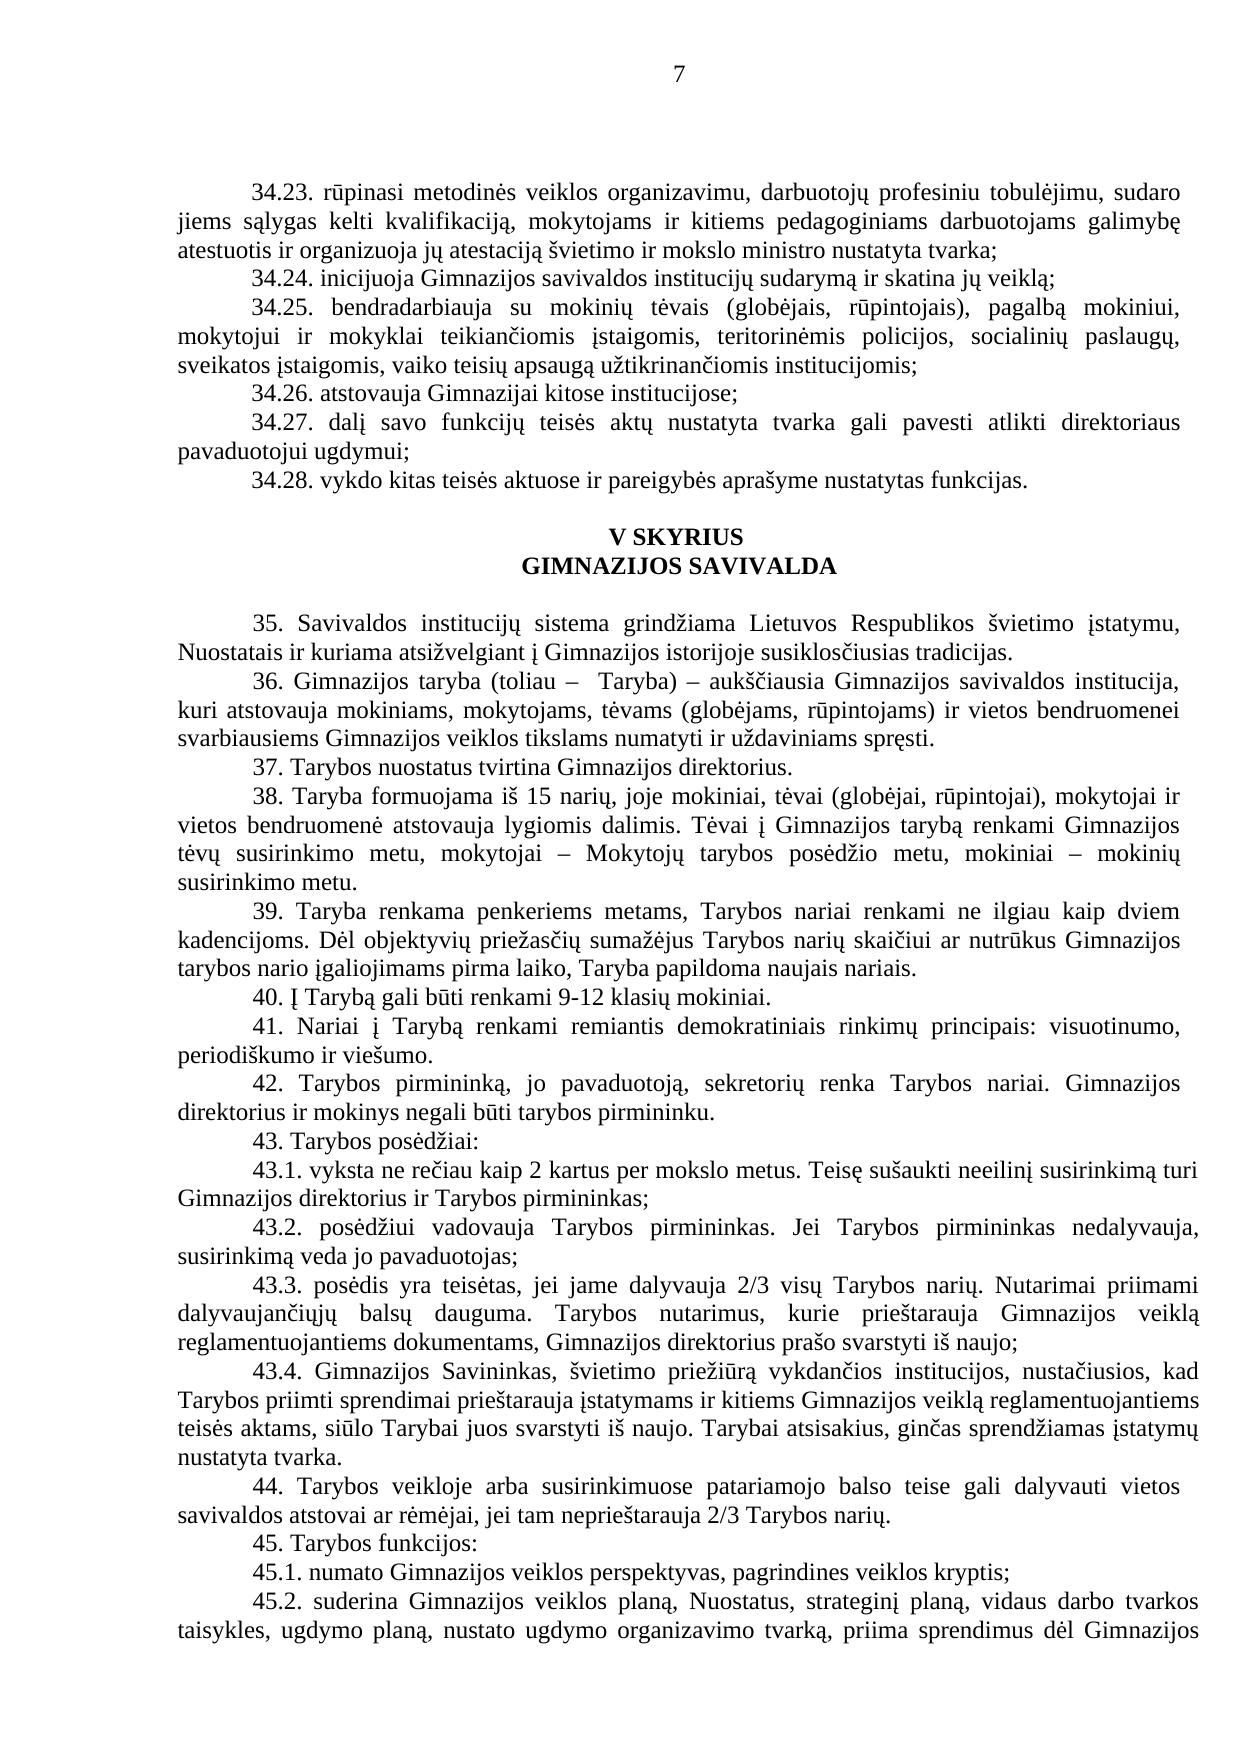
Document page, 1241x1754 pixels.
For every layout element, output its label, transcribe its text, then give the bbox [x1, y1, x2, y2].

text 43. Tarybos posėdžiai: [177, 1126, 1181, 1155]
text 34.25. bendradarbiauja su mokinių tėvais (globėjais, rūpintojais), pagalbą mokiniui, mokytojui ir mokyklai teikiančiomis įstaigomis, teritorinėmis policijos, socialinių paslaugų, sveikatos įstaigomis, vaiko teisių apsaugą užtikrinančiomis institucijomis; [177, 292, 1181, 378]
text 43.4. Gimnazijos Savininkas, švietimo priežiūrą vykdančios institucijos, nustačiusios, kad Tarybos priimti sprendimai prieštarauja įstatymams ir kitiems Gimnazijos veiklą reglamentuojantiems teisės aktams, siūlo Tarybai juos svarstyti iš naujo. Tarybai atsisakius, ginčas sprendžiamas įstatymų nustatyta tvarka. [177, 1356, 1200, 1471]
text 41. Nariai į Tarybą renkami remiantis demokratiniais rinkimų principais: visuotinumo, periodiškumo ir viešumo. [177, 1011, 1181, 1068]
text 44. Tarybos veikloje arba susirinkimuose patariamojo balso teise gali dalyvauti vietos savivaldos atstovai ar rėmėjai, jei tam neprieštarauja 2/3 Tarybos narių. [177, 1471, 1181, 1528]
text 36. Gimnazijos taryba (toliau – Taryba) – aukščiausia Gimnazijos savivaldos institucija, kuri atstovauja mokiniams, mokytojams, tėvams (globėjams, rūpintojams) ir vietos bendruomenei svarbiausiems Gimnazijos veiklos tikslams numatyti ir uždaviniams spręsti. [177, 666, 1181, 752]
text V SKYRIUS [177, 522, 1181, 551]
text 34.27. dalį savo funkcijų teisės aktų nustatyta tvarka gali pavesti atlikti direktoriaus pavaduotojui ugdymui; [177, 407, 1181, 465]
text 40. Į Tarybą gali būti renkami 9-12 klasių mokiniai. [177, 982, 1181, 1011]
text 45. Tarybos funkcijos: [177, 1528, 1181, 1557]
text 39. Taryba renkama penkeriems metams, Tarybos nariai renkami ne ilgiau kaip dviem kadencijoms. Dėl objektyvių priežasčių sumažėjus Tarybos narių skaičiui ar nutrūkus Gimnazijos tarybos nario įgaliojimams pirma laiko, Taryba papildoma naujais nariais. [177, 896, 1181, 982]
text 37. Tarybos nuostatus tvirtina Gimnazijos direktorius. [177, 752, 1181, 781]
text 34.23. rūpinasi metodinės veiklos organizavimu, darbuotojų profesiniu tobulėjimu, sudaro jiems sąlygas kelti kvalifikaciją, mokytojams ir kitiems pedagoginiams darbuotojams galimybę atestuotis ir organizuoja jų atestaciją švietimo ir mokslo ministro nustatyta tvarka; [177, 177, 1181, 263]
text 45.2. suderina Gimnazijos veiklos planą, Nuostatus, strateginį planą, vidaus darbo tvarkos taisykles, ugdymo planą, nustato ugdymo organizavimo tvarką, priima sprendimus dėl Gimnazijos [177, 1586, 1200, 1643]
text 35. Savivaldos institucijų sistema grindžiama Lietuvos Respublikos švietimo įstatymu, Nuostatais ir kuriama atsižvelgiant į Gimnazijos istorijoje susiklosčiusias tradicijas. [177, 608, 1181, 666]
text 43.2. posėdžiui vadovauja Tarybos pirmininkas. Jei Tarybos pirmininkas nedalyvauja, susirinkimą veda jo pavaduotojas; [177, 1212, 1200, 1270]
text 38. Taryba formuojama iš 15 narių, joje mokiniai, tėvai (globėjai, rūpintojai), mokytojai ir vietos bendruomenė atstovauja lygiomis dalimis. Tėvai į Gimnazijos tarybą renkami Gimnazijos tėvų susirinkimo metu, mokytojai – Mokytojų tarybos posėdžio metu, mokiniai – mokinių susirinkimo metu. [177, 781, 1181, 896]
text 43.3. posėdis yra teisėtas, jei jame dalyvauja 2/3 visų Tarybos narių. Nutarimai priimami dalyvaujančiųjų balsų dauguma. Tarybos nutarimus, kurie prieštarauja Gimnazijos veiklą reglamentuojantiems dokumentams, Gimnazijos direktorius prašo svarstyti iš naujo; [177, 1270, 1200, 1356]
text 42. Tarybos pirmininką, jo pavaduotoją, sekretorių renka Tarybos nariai. Gimnazijos direktorius ir mokinys negali būti tarybos pirmininku. [177, 1068, 1181, 1126]
text 34.28. vykdo kitas teisės aktuose ir pareigybės aprašyme nustatytas funkcijas. [177, 465, 1181, 493]
text 43.1. vyksta ne rečiau kaip 2 kartus per mokslo metus. Teisę sušaukti neeilinį susirinkimą turi Gimnazijos direktorius ir Tarybos pirmininkas; [177, 1155, 1200, 1212]
text 34.26. atstovauja Gimnazijai kitose institucijose; [177, 378, 1181, 407]
text 34.24. inicijuoja Gimnazijos savivaldos institucijų sudarymą ir skatina jų veiklą; [177, 263, 1181, 292]
text 45.1. numato Gimnazijos veiklos perspektyvas, pagrindines veiklos kryptis; [177, 1557, 1200, 1586]
text GIMNAZIJOS SAVIVALDA [177, 551, 1181, 580]
